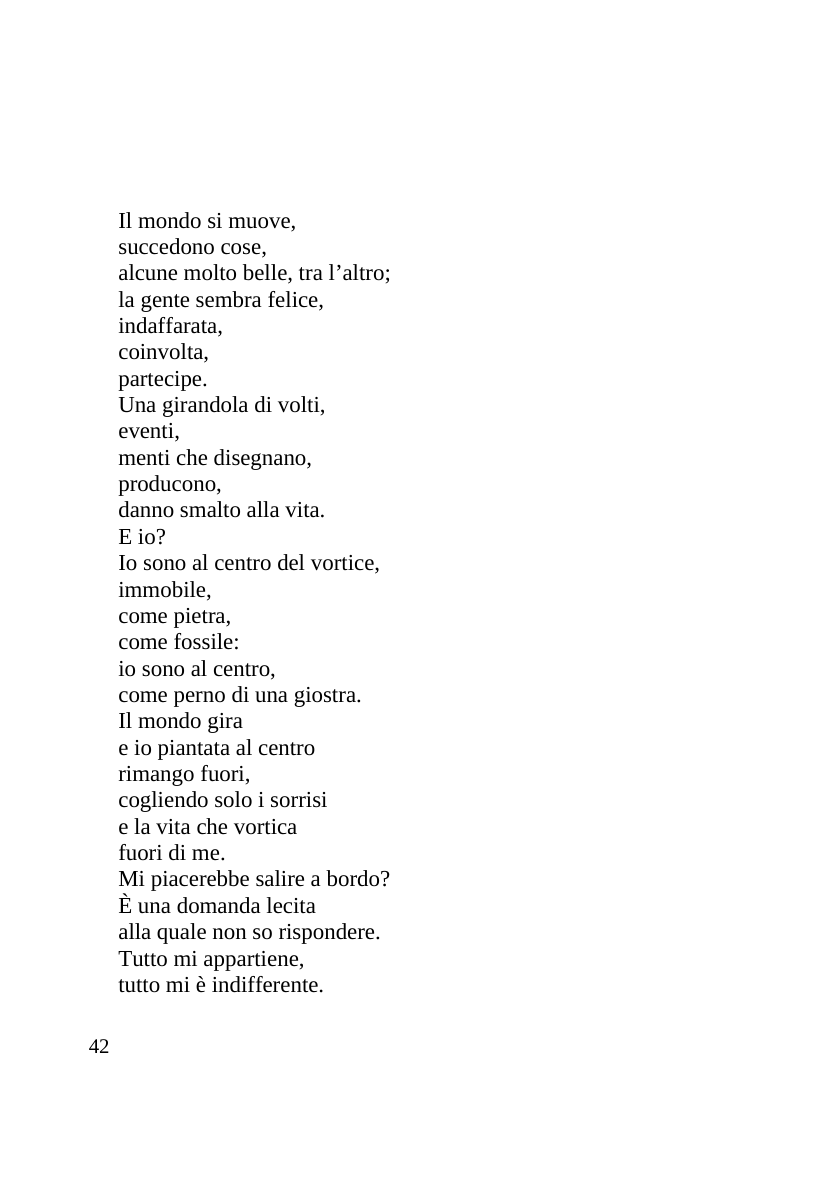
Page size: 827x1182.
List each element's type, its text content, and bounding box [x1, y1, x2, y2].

text Tutto mi appartiene, [88, 944, 738, 971]
text producono, [88, 470, 738, 497]
text cogliendo solo i sorrisi [88, 786, 738, 813]
text Il mondo gira [88, 707, 738, 734]
text io sono al centro, [88, 655, 738, 681]
text come fossile: [88, 628, 738, 655]
text indaffarata, [88, 312, 738, 338]
text Una girandola di volti, [88, 391, 738, 417]
text Io sono al centro del vortice, [88, 549, 738, 576]
text alla quale non so rispondere. [88, 918, 738, 944]
text alcune molto belle, tra l’altro; [88, 259, 738, 286]
text tutto mi è indifferente. [88, 971, 738, 997]
text immobile, [88, 576, 738, 602]
text fuori di me. [88, 839, 738, 866]
text e la vita che vortica [88, 813, 738, 839]
text rimango fuori, [88, 760, 738, 786]
text Il mondo si muove, [88, 207, 738, 233]
text come perno di una giostra. [88, 681, 738, 707]
text danno smalto alla vita. [88, 497, 738, 523]
text eventi, [88, 417, 738, 444]
text è una domanda lecita [88, 892, 738, 918]
text menti che disegnano, [88, 444, 738, 470]
text Mi piacerebbe salire a bordo? [88, 866, 738, 892]
text E io? [88, 523, 738, 549]
text la gente sembra felice, [88, 286, 738, 312]
text partecipe. [88, 365, 738, 391]
text come pietra, [88, 602, 738, 628]
text coinvolta, [88, 338, 738, 365]
text e io piantata al centro [88, 734, 738, 760]
text succedono cose, [88, 233, 738, 259]
